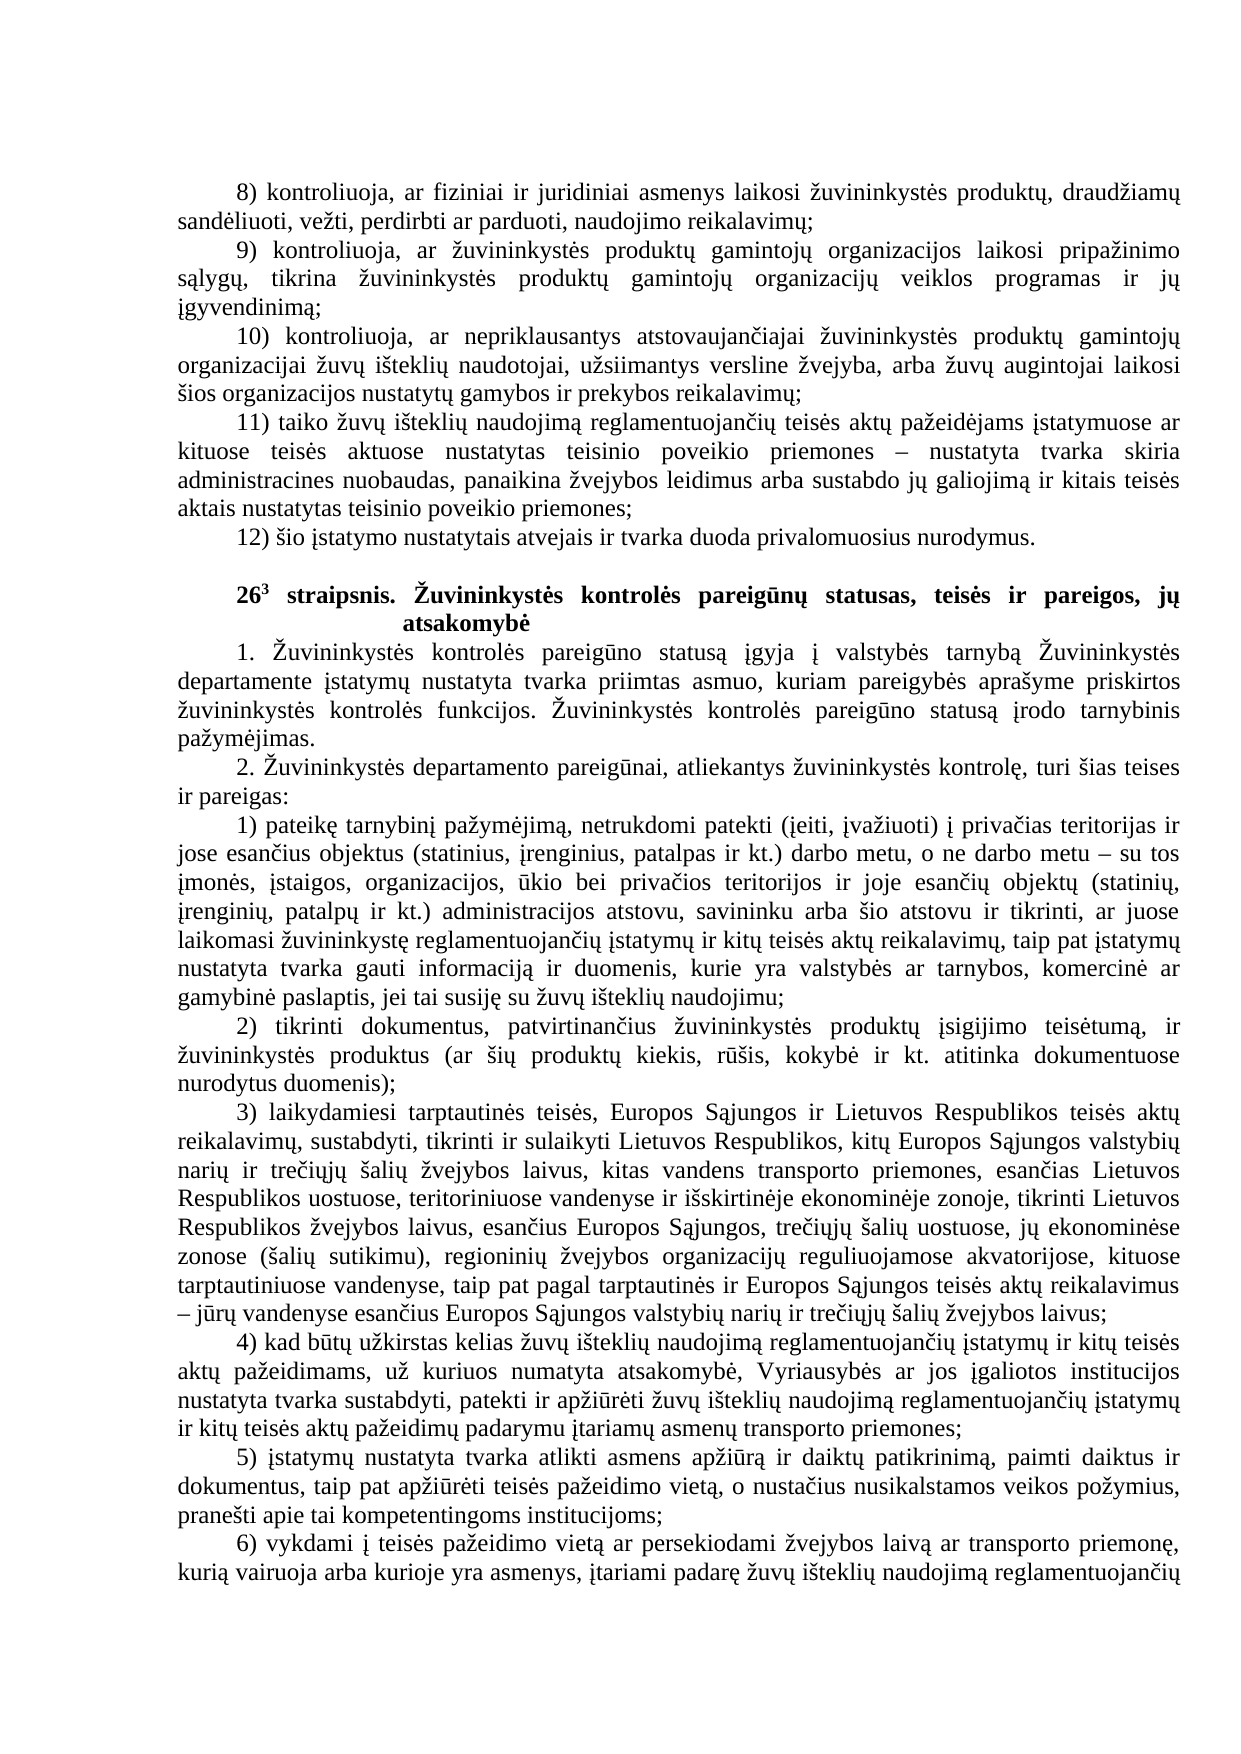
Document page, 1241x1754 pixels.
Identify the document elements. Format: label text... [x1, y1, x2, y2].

text 2) tikrinti dokumentus, patvirtinančius žuvininkystės produktų įsigijimo teisėtumą, ir žuvininkystės produktus (ar šių produktų kiekis, rūšis, kokybė ir kt. atitinka dokumentuose nurodytus duomenis); [177, 1011, 1181, 1097]
text 6) vykdami į teisės pažeidimo vietą ar persekiodami žvejybos laivą ar transporto priemonę, kurią vairuoja arba kurioje yra asmenys, įtariami padarę žuvų išteklių naudojimą reglamentuojančių [177, 1528, 1181, 1586]
text 12) šio įstatymo nustatytais atvejais ir tvarka duoda privalomuosius nurodymus. [177, 522, 1181, 551]
text 1) pateikę tarnybinį pažymėjimą, netrukdomi patekti (įeiti, įvažiuoti) į privačias teritorijas ir jose esančius objektus (statinius, įrenginius, patalpas ir kt.) darbo metu, o ne darbo metu – su tos įmonės, įstaigos, organizacijos, ūkio bei privačios teritorijos ir joje esančių objektų (statinių, įrenginių, patalpų ir kt.) administracijos atstovu, savininku arba šio atstovu ir tikrinti, ar juose laikomasi žuvininkystę reglamentuojančių įstatymų ir kitų teisės aktų reikalavimų, taip pat įstatymų nustatyta tvarka gauti informaciją ir duomenis, kurie yra valstybės ar tarnybos, komercinė ar gamybinė paslaptis, jei tai susiję su žuvų išteklių naudojimu; [177, 810, 1181, 1011]
text 11) taiko žuvų išteklių naudojimą reglamentuojančių teisės aktų pažeidėjams įstatymuose ar kituose teisės aktuose nustatytas teisinio poveikio priemones – nustatyta tvarka skiria administracines nuobaudas, panaikina žvejybos leidimus arba sustabdo jų galiojimą ir kitais teisės aktais nustatytas teisinio poveikio priemones; [177, 407, 1181, 522]
text 3) laikydamiesi tarptautinės teisės, Europos Sąjungos ir Lietuvos Respublikos teisės aktų reikalavimų, sustabdyti, tikrinti ir sulaikyti Lietuvos Respublikos, kitų Europos Sąjungos valstybių narių ir trečiųjų šalių žvejybos laivus, kitas vandens transporto priemones, esančias Lietuvos Respublikos uostuose, teritoriniuose vandenyse ir išskirtinėje ekonominėje zonoje, tikrinti Lietuvos Respublikos žvejybos laivus, esančius Europos Sąjungos, trečiųjų šalių uostuose, jų ekonominėse zonose (šalių sutikimu), regioninių žvejybos organizacijų reguliuojamose akvatorijose, kituose tarptautiniuose vandenyse, taip pat pagal tarptautinės ir Europos Sąjungos teisės aktų reikalavimus – jūrų vandenyse esančius Europos Sąjungos valstybių narių ir trečiųjų šalių žvejybos laivus; [177, 1097, 1181, 1327]
text 9) kontroliuoja, ar žuvininkystės produktų gamintojų organizacijos laikosi pripažinimo sąlygų, tikrina žuvininkystės produktų gamintojų organizacijų veiklos programas ir jų įgyvendinimą; [177, 235, 1181, 321]
text 1. Žuvininkystės kontrolės pareigūno statusą įgyja į valstybės tarnybą Žuvininkystės departamente įstatymų nustatyta tvarka priimtas asmuo, kuriam pareigybės aprašyme priskirtos žuvininkystės kontrolės funkcijos. Žuvininkystės kontrolės pareigūno statusą įrodo tarnybinis pažymėjimas. [177, 637, 1181, 752]
text 4) kad būtų užkirstas kelias žuvų išteklių naudojimą reglamentuojančių įstatymų ir kitų teisės aktų pažeidimams, už kuriuos numatyta atsakomybė, Vyriausybės ar jos įgaliotos institucijos nustatyta tvarka sustabdyti, patekti ir apžiūrėti žuvų išteklių naudojimą reglamentuojančių įstatymų ir kitų teisės aktų pažeidimų padarymu įtariamų asmenų transporto priemones; [177, 1327, 1181, 1442]
text 10) kontroliuoja, ar nepriklausantys atstovaujančiajai žuvininkystės produktų gamintojų organizacijai žuvų išteklių naudotojai, užsiimantys versline žvejyba, arba žuvų augintojai laikosi šios organizacijos nustatytų gamybos ir prekybos reikalavimų; [177, 321, 1181, 407]
text 263 straipsnis. Žuvininkystės kontrolės pareigūnų statusas, teisės ir pareigos, jų atsakomybė [236, 580, 1181, 637]
text 8) kontroliuoja, ar fiziniai ir juridiniai asmenys laikosi žuvininkystės produktų, draudžiamų sandėliuoti, vežti, perdirbti ar parduoti, naudojimo reikalavimų; [177, 177, 1181, 235]
text 5) įstatymų nustatyta tvarka atlikti asmens apžiūrą ir daiktų patikrinimą, paimti daiktus ir dokumentus, taip pat apžiūrėti teisės pažeidimo vietą, o nustačius nusikalstamos veikos požymius, pranešti apie tai kompetentingoms institucijoms; [177, 1442, 1181, 1528]
text 2. Žuvininkystės departamento pareigūnai, atliekantys žuvininkystės kontrolę, turi šias teises ir pareigas: [177, 752, 1181, 810]
